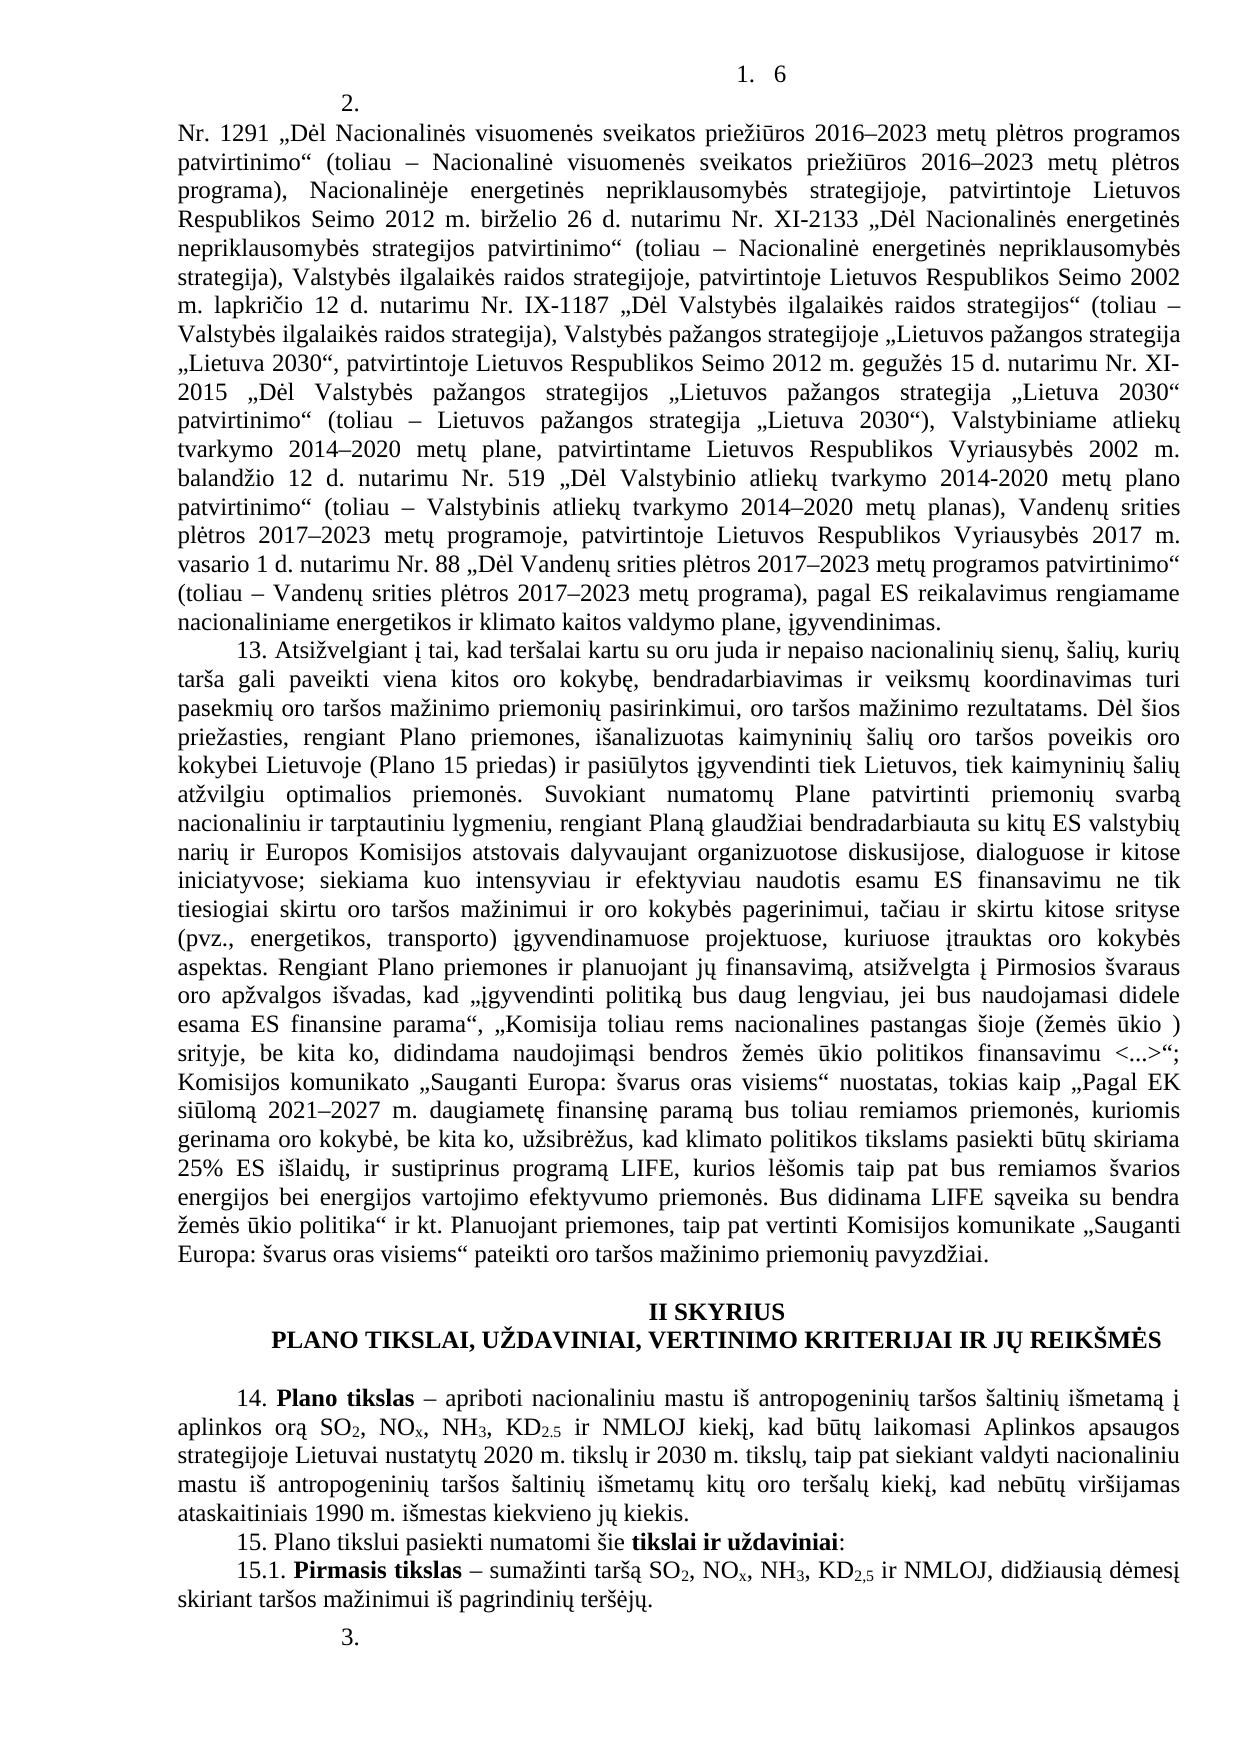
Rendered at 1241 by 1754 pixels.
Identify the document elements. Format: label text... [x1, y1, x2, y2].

text 15. Plano tikslui pasiekti numatomi šie tikslai ir uždaviniai: [177, 1527, 1181, 1556]
text 13. Atsižvelgiant į tai, kad teršalai kartu su oru juda ir nepaiso nacionalinių sienų, šalių, kurių tarša gali paveikti viena kitos oro kokybę, bendradarbiavimas ir veiksmų koordinavimas turi pasekmių oro taršos mažinimo priemonių pasirinkimui, oro taršos mažinimo rezultatams. Dėl šios priežasties, rengiant Plano priemones, išanalizuotas kaimyninių šalių oro taršos poveikis oro kokybei Lietuvoje (Plano 15 priedas) ir pasiūlytos įgyvendinti tiek Lietuvos, tiek kaimyninių šalių atžvilgiu optimalios priemonės. Suvokiant numatomų Plane patvirtinti priemonių svarbą nacionaliniu ir tarptautiniu lygmeniu, rengiant Planą glaudžiai bendradarbiauta su kitų ES valstybių narių ir Europos Komisijos atstovais dalyvaujant organizuotose diskusijose, dialoguose ir kitose iniciatyvose; siekiama kuo intensyviau ir efektyviau naudotis esamu ES finansavimu ne tik tiesiogiai skirtu oro taršos mažinimui ir oro kokybės pagerinimui, tačiau ir skirtu kitose srityse (pvz., energetikos, transporto) įgyvendinamuose projektuose, kuriuose įtrauktas oro kokybės aspektas. Rengiant Plano priemones ir planuojant jų finansavimą, atsižvelgta į Pirmosios švaraus oro apžvalgos išvadas, kad „įgyvendinti politiką bus daug lengviau, jei bus naudojamasi didele esama ES finansine parama“, „Komisija toliau rems nacionalines pastangas šioje (žemės ūkio ) srityje, be kita ko, didindama naudojimąsi bendros žemės ūkio politikos finansavimu <...>“; Komisijos komunikato „Sauganti Europa: švarus oras visiems“ nuostatas, tokias kaip „Pagal EK siūlomą 2021–2027 m. daugiametę finansinę paramą bus toliau remiamos priemonės, kuriomis gerinama oro kokybė, be kita ko, užsibrėžus, kad klimato politikos tikslams pasiekti būtų skiriama 25% ES išlaidų, ir sustiprinus programą LIFE, kurios lėšomis taip pat bus remiamos švarios energijos bei energijos vartojimo efektyvumo priemonės. Bus didinama LIFE sąveika su bendra žemės ūkio politika“ ir kt. Planuojant priemones, taip pat vertinti Komisijos komunikate „Sauganti Europa: švarus oras visiems“ pateikti oro taršos mažinimo priemonių pavyzdžiai. [177, 636, 1181, 1268]
subtitle plano tikslai, uždaviniai, vertinimo kriterijai ir jų reikšmės [177, 1326, 1181, 1354]
text Nr. 1291 „Dėl Nacionalinės visuomenės sveikatos priežiūros 2016–2023 metų plėtros programos patvirtinimo“ (toliau – Nacionalinė visuomenės sveikatos priežiūros 2016–2023 metų plėtros programa), Nacionalinėje energetinės nepriklausomybės strategijoje, patvirtintoje Lietuvos Respublikos Seimo 2012 m. birželio 26 d. nutarimu Nr. XI-2133 „Dėl Nacionalinės energetinės nepriklausomybės strategijos patvirtinimo“ (toliau – Nacionalinė energetinės nepriklausomybės strategija), Valstybės ilgalaikės raidos strategijoje, patvirtintoje Lietuvos Respublikos Seimo 2002 m. lapkričio 12 d. nutarimu Nr. IX-1187 „Dėl Valstybės ilgalaikės raidos strategijos“ (toliau – Valstybės ilgalaikės raidos strategija), Valstybės pažangos strategijoje „Lietuvos pažangos strategija „Lietuva 2030“, patvirtintoje Lietuvos Respublikos Seimo 2012 m. gegužės 15 d. nutarimu Nr. XI-2015 „Dėl Valstybės pažangos strategijos „Lietuvos pažangos strategija „Lietuva 2030“ patvirtinimo“ (toliau – Lietuvos pažangos strategija „Lietuva 2030“), Valstybiniame atliekų tvarkymo 2014–2020 metų plane, patvirtintame Lietuvos Respublikos Vyriausybės 2002 m. balandžio 12 d. nutarimu Nr. 519 „Dėl Valstybinio atliekų tvarkymo 2014-2020 metų plano patvirtinimo“ (toliau – Valstybinis atliekų tvarkymo 2014–2020 metų planas), Vandenų srities plėtros 2017–2023 metų programoje, patvirtintoje Lietuvos Respublikos Vyriausybės 2017 m. vasario 1 d. nutarimu Nr. 88 „Dėl Vandenų srities plėtros 2017–2023 metų programos patvirtinimo“ (toliau – Vandenų srities plėtros 2017–2023 metų programa), pagal ES reikalavimus rengiamame nacionaliniame energetikos ir klimato kaitos valdymo plane, įgyvendinimas. [177, 118, 1181, 636]
text 15.1. Pirmasis tikslas – sumažinti taršą SO2, NOx, NH3, KD2,5 ir NMLOJ, didžiausią dėmesį skiriant taršos mažinimui iš pagrindinių teršėjų. [177, 1556, 1181, 1613]
text 14. Plano tikslas – apriboti nacionaliniu mastu iš antropogeninių taršos šaltinių išmetamą į aplinkos orą SO2, NOx, NH3, KD2.5 ir NMLOJ kiekį, kad būtų laikomasi Aplinkos apsaugos strategijoje Lietuvai nustatytų 2020 m. tikslų ir 2030 m. tikslų, taip pat siekiant valdyti nacionaliniu mastu iš antropogeninių taršos šaltinių išmetamų kitų oro teršalų kiekį, kad nebūtų viršijamas ataskaitiniais 1990 m. išmestas kiekvieno jų kiekis. [177, 1383, 1181, 1527]
subtitle II SKYRIUS [177, 1297, 1181, 1326]
